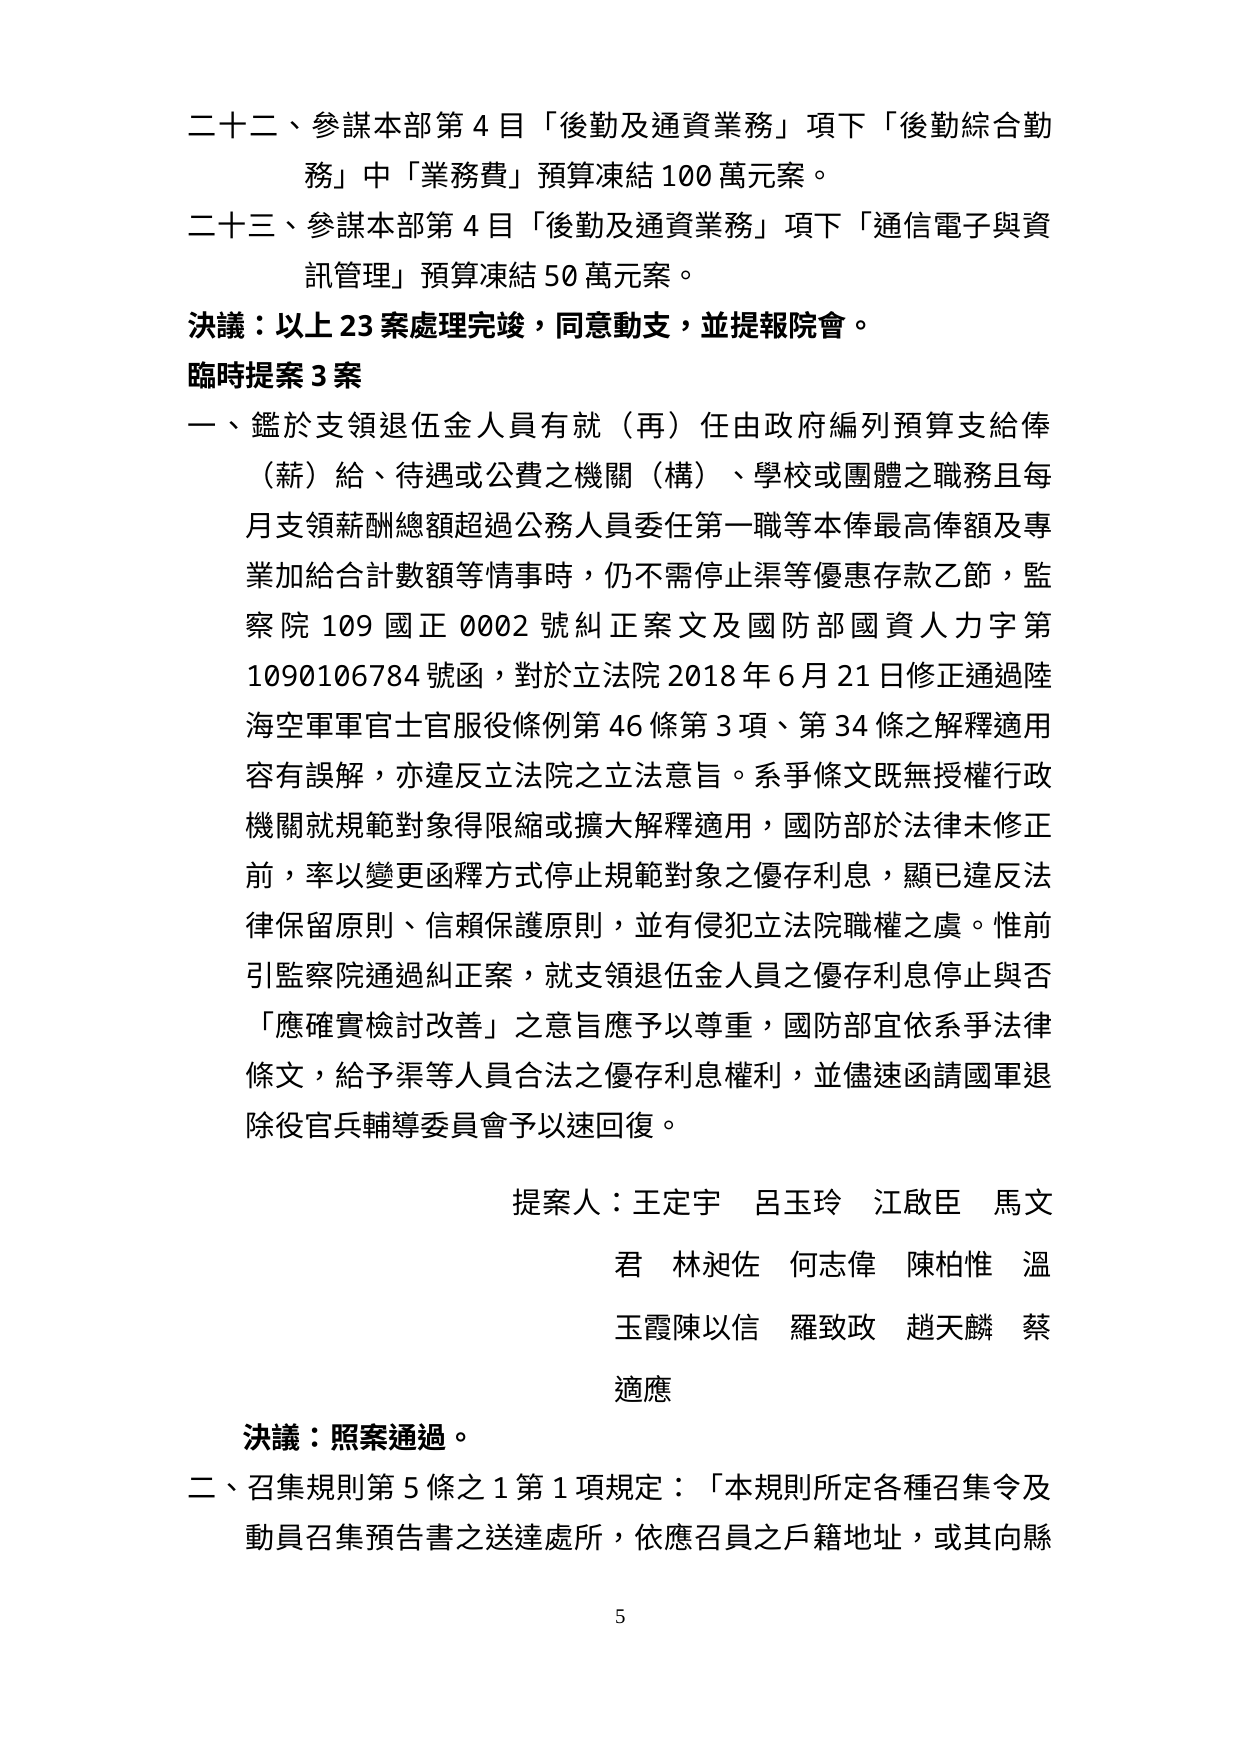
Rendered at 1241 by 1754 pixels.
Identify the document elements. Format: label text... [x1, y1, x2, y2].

text 決議：以上23案處理完竣，同意動支，並提報院會。 [187, 296, 1053, 346]
text 一、鑑於支領退伍金人員有就（再）任由政府編列預算支給俸（薪）給、待遇或公費之機關（構）、學校或團體之職務且每月支領薪酬總額超過公務人員委任第一職等本俸最高俸額及專業加給合計數額等情事時，仍不需停止渠等優惠存款乙節，監察院109國正0002號糾正案文及國防部國資人力字第1090106784號函，對於立法院2018年6月21日修正通過陸海空軍軍官士官服役條例第46條第3項、第34條之解釋適用容有誤解，亦違反立法院之立法意旨。系爭條文既無授權行政機關就規範對象得限縮或擴大解釋適用，國防部於法律未修正前，率以變更函釋方式停止規範對象之優存利息，顯已違反法律保留原則、信賴保護原則，並有侵犯立法院職權之虞。惟前引監察院通過糾正案，就支領退伍金人員之優存利息停止與否「應確實檢討改善」之意旨應予以尊重，國防部宜依系爭法律條文，給予渠等人員合法之優存利息權利，並儘速函請國軍退除役官兵輔導委員會予以速回復。 [187, 396, 1053, 1146]
text 臨時提案3案 [187, 346, 1053, 396]
text 二十二、參謀本部第4目「後勤及通資業務」項下「後勤綜合勤務」中「業務費」預算凍結100萬元案。 [187, 96, 1053, 196]
text 決議：照案通過。 [242, 1409, 1053, 1459]
text 二、召集規則第5條之1第1項規定：「本規則所定各種召集令及動員召集預告書之送達處所，依應召員之戶籍地址，或其向縣市後備指揮部申請指定之通訊地址。」，故各種召集令及動員召集預告書之送達處所，均係向應召員之戶籍地址或其申請指定之通訊地址為之。然查，我國國民之戶籍地址與實際居住地址不同者所在多有，亦非所有應召員均會主動申請或變更其通訊地址，已申請通訊地址者亦可能因遷徒而致無法送達。為符合召集業務之實際需要，以達成召集之目的，爰建請國防部研議修正上開規定，使各種召集令及動員召集預告書之送達處所得包含應召員住所地及居住地，或使後備指揮部得依職權更正應召員之通訊地址，以利召集令及動員召集預告書之確實送達。 [187, 1459, 1053, 1559]
text 提案人：王定宇 呂玉玲 江啟臣 馬文君 林昶佐 何志偉 陳柏惟 溫玉霞陳以信 羅致政 趙天麟 蔡適應 [512, 1159, 1053, 1409]
text 二十三、參謀本部第4目「後勤及通資業務」項下「通信電子與資訊管理」預算凍結50萬元案。 [187, 196, 1053, 296]
